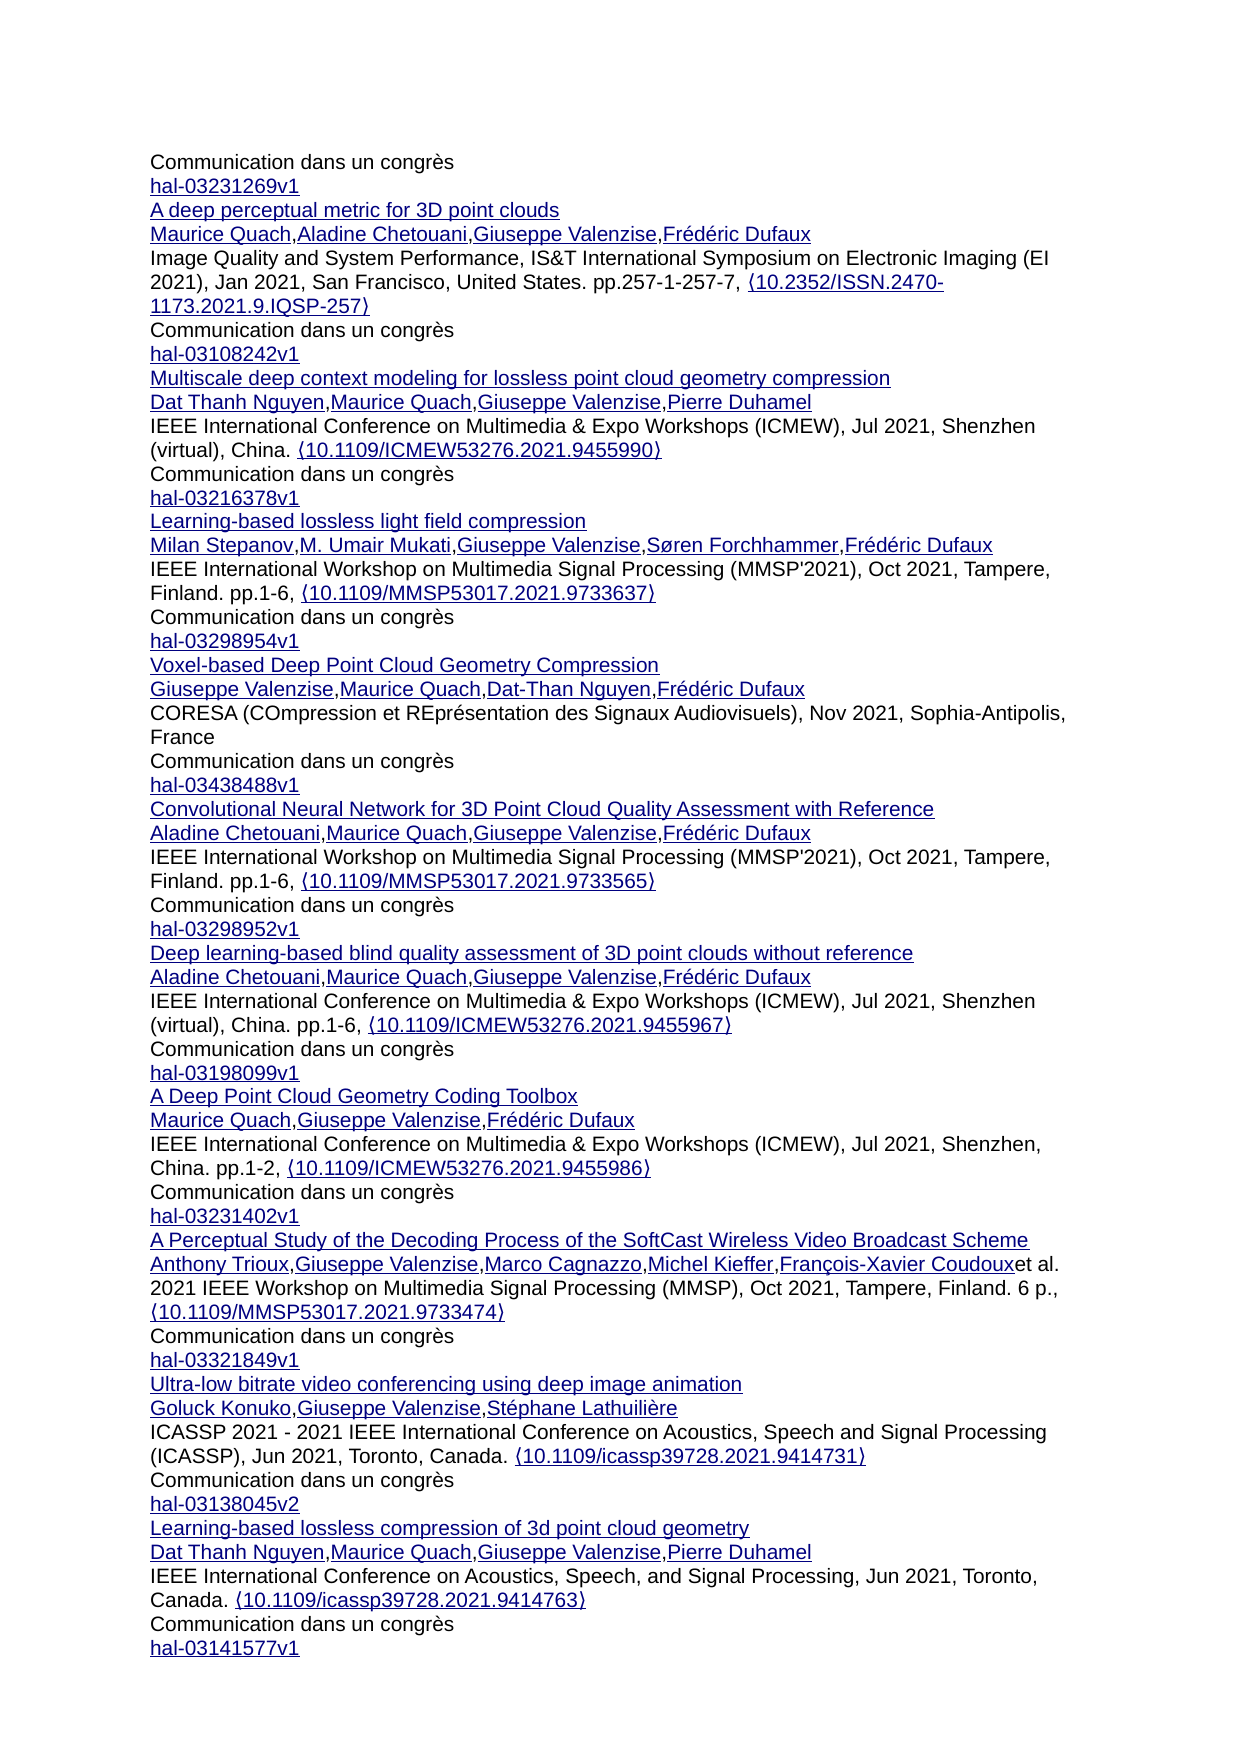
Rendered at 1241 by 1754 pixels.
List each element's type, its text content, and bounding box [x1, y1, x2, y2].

table_cell Deep learning-based blind quality assessment of 3D point clouds without reference Aladine Chetouani,Maurice Quach,Giuseppe Valenzise,Frédéric Dufaux IEEE International Conference on Multimedia & Expo Workshops (ICMEW), Jul 2021, Shenzhen (virtual), China. pp.1-6, ⟨10.1109/ICMEW53276.2021.9455967⟩ Communication dans un congrès hal-03198099v1 [150, 941, 1090, 1084]
table_cell Voxel-based Deep Point Cloud Geometry Compression Giuseppe Valenzise,Maurice Quach,Dat-Than Nguyen,Frédéric Dufaux CORESA (COmpression et REprésentation des Signaux Audiovisuels), Nov 2021, Sophia-Antipolis, France Communication dans un congrès hal-03438488v1 [150, 653, 1090, 797]
table_cell Learning-based lossless light field compression Milan Stepanov,M. Umair Mukati,Giuseppe Valenzise,Søren Forchhammer,Frédéric Dufaux IEEE International Workshop on Multimedia Signal Processing (MMSP'2021), Oct 2021, Tampere, Finland. pp.1-6, ⟨10.1109/MMSP53017.2021.9733637⟩ Communication dans un congrès hal-03298954v1 [150, 509, 1090, 653]
table_cell Ultra-low bitrate video conferencing using deep image animation Goluck Konuko,Giuseppe Valenzise,Stéphane Lathuilière ICASSP 2021 - 2021 IEEE International Conference on Acoustics, Speech and Signal Processing (ICASSP), Jun 2021, Toronto, Canada. ⟨10.1109/icassp39728.2021.9414731⟩ Communication dans un congrès hal-03138045v2 [150, 1372, 1090, 1516]
table_cell Communication dans un congrès hal-03231269v1 [150, 150, 1090, 198]
table_cell Convolutional Neural Network for 3D Point Cloud Quality Assessment with Reference Aladine Chetouani,Maurice Quach,Giuseppe Valenzise,Frédéric Dufaux IEEE International Workshop on Multimedia Signal Processing (MMSP'2021), Oct 2021, Tampere, Finland. pp.1-6, ⟨10.1109/MMSP53017.2021.9733565⟩ Communication dans un congrès hal-03298952v1 [150, 797, 1090, 941]
table_cell A deep perceptual metric for 3D point clouds Maurice Quach,Aladine Chetouani,Giuseppe Valenzise,Frédéric Dufaux Image Quality and System Performance, IS&T International Symposium on Electronic Imaging (EI 2021), Jan 2021, San Francisco, United States. pp.257-1-257-7, ⟨10.2352/ISSN.2470-1173.2021.9.IQSP-257⟩ Communication dans un congrès hal-03108242v1 [150, 198, 1090, 366]
table_cell A Deep Point Cloud Geometry Coding Toolbox Maurice Quach,Giuseppe Valenzise,Frédéric Dufaux IEEE International Conference on Multimedia & Expo Workshops (ICMEW), Jul 2021, Shenzhen, China. pp.1-2, ⟨10.1109/ICMEW53276.2021.9455986⟩ Communication dans un congrès hal-03231402v1 [150, 1084, 1090, 1228]
table_cell Multiscale deep context modeling for lossless point cloud geometry compression Dat Thanh Nguyen,Maurice Quach,Giuseppe Valenzise,Pierre Duhamel IEEE International Conference on Multimedia & Expo Workshops (ICMEW), Jul 2021, Shenzhen (virtual), China. ⟨10.1109/ICMEW53276.2021.9455990⟩ Communication dans un congrès hal-03216378v1 [150, 366, 1090, 509]
table_cell A Perceptual Study of the Decoding Process of the SoftCast Wireless Video Broadcast Scheme Anthony Trioux,Giuseppe Valenzise,Marco Cagnazzo,Michel Kieffer,François-Xavier Coudouxet al. 2021 IEEE Workshop on Multimedia Signal Processing (MMSP), Oct 2021, Tampere, Finland. 6 p., ⟨10.1109/MMSP53017.2021.9733474⟩ Communication dans un congrès hal-03321849v1 [150, 1228, 1090, 1372]
table_cell Learning-based lossless compression of 3d point cloud geometry Dat Thanh Nguyen,Maurice Quach,Giuseppe Valenzise,Pierre Duhamel IEEE International Conference on Acoustics, Speech, and Signal Processing, Jun 2021, Toronto, Canada. ⟨10.1109/icassp39728.2021.9414763⟩ Communication dans un congrès hal-03141577v1 [150, 1516, 1090, 1659]
